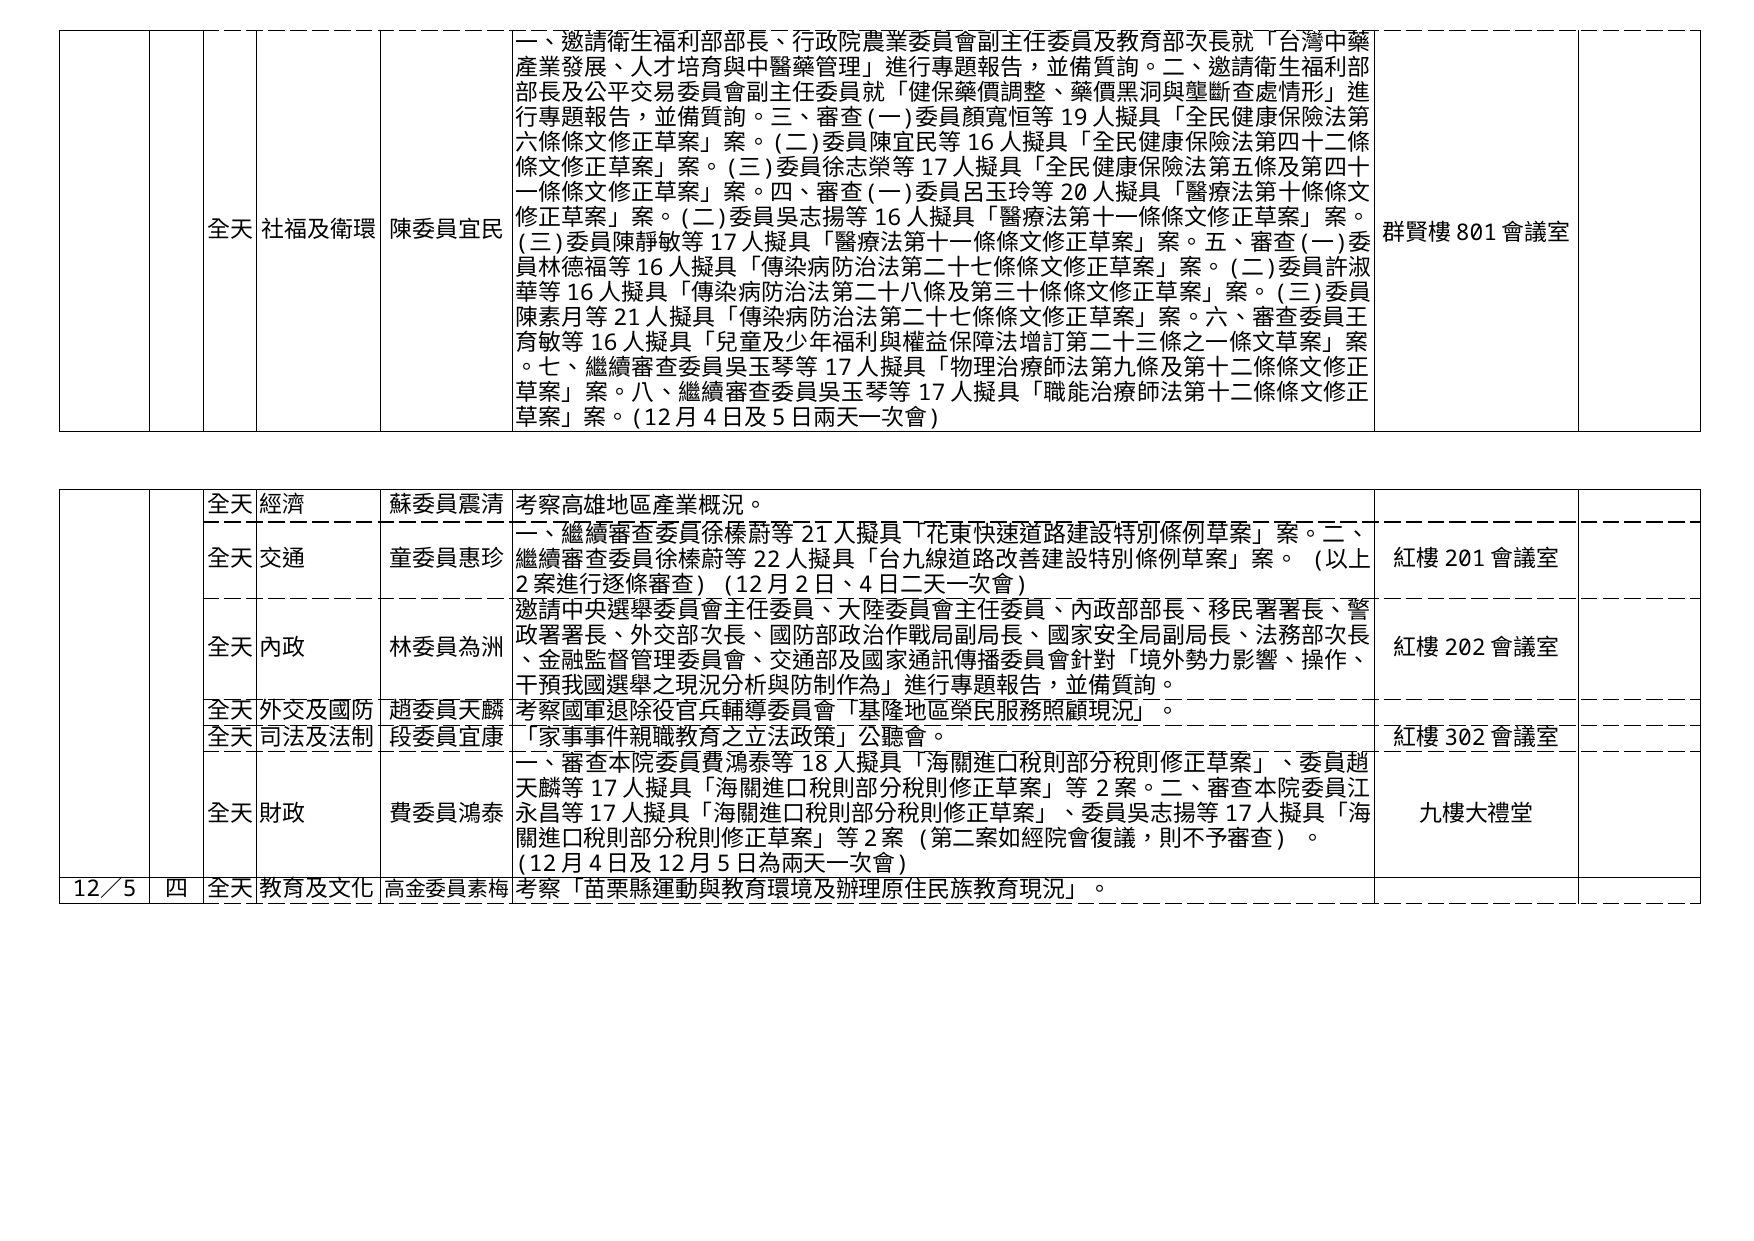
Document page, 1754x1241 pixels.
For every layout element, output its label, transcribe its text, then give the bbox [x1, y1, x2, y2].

table_cell [1579, 878, 1700, 903]
table_cell 高金委員素梅 [381, 878, 512, 903]
table_cell [1579, 30, 1700, 431]
table_cell 一、繼續審查委員徐榛蔚等21人擬具「花東快速道路建設特別條例草案」案。二、繼續審查委員徐榛蔚等22人擬具「台九線道路改善建設特別條例草案」案。 (以上2案進行逐條審查) (12月2日、4日二天一次會) [513, 521, 1374, 597]
table_cell 段委員宜康 [381, 725, 512, 751]
table_cell 「家事事件親職教育之立法政策」公聽會。 [513, 725, 1374, 751]
table_cell 邀請中央選舉委員會主任委員、大陸委員會主任委員、內政部部長、移民署署長、警政署署長、外交部次長、國防部政治作戰局副局長、國家安全局副局長、法務部次長、金融監督管理委員會、交通部及國家通訊傳播委員會針對「境外勢力影響、操作、干預我國選舉之現況分析與防制作為」進行專題報告，並備質詢。 [513, 598, 1374, 698]
table_cell 全天 [204, 699, 256, 724]
table_cell [1579, 751, 1700, 877]
table_cell [1579, 699, 1700, 724]
table_cell 紅樓202會議室 [1375, 598, 1578, 698]
table_header [1375, 490, 1578, 521]
table_cell 司法及法制 [257, 725, 380, 751]
table_cell 全天 [204, 521, 256, 597]
table_header 經濟 [257, 490, 380, 521]
table_cell 紅樓302會議室 [1375, 725, 1578, 751]
table_cell [1579, 521, 1700, 597]
table_cell 群賢樓801會議室 [1375, 30, 1578, 431]
table_cell 全天 [204, 751, 256, 877]
table_cell 全天 [204, 30, 256, 431]
table_cell 全天 [204, 598, 256, 698]
table_cell 考察「苗栗縣運動與教育環境及辦理原住民族教育現況」。 [513, 878, 1374, 903]
table_cell 紅樓201會議室 [1375, 521, 1578, 597]
table_cell 考察國軍退除役官兵輔導委員會「基隆地區榮民服務照顧現況」。 [513, 699, 1374, 724]
table_cell 財政 [257, 751, 380, 877]
table_cell 教育及文化 [257, 878, 380, 903]
table_cell [1375, 699, 1578, 724]
table_header 蘇委員震清 [381, 490, 512, 521]
table_cell 全天 [204, 725, 256, 751]
table_cell [1579, 725, 1700, 751]
table_cell [1579, 598, 1700, 698]
table_cell 童委員惠珍 [381, 521, 512, 597]
table_cell 陳委員宜民 [381, 30, 512, 431]
table_cell 外交及國防 [257, 699, 380, 724]
table_cell 社福及衛環 [257, 30, 380, 431]
table_cell 內政 [257, 598, 380, 698]
table_cell 林委員為洲 [381, 598, 512, 698]
table_cell 九樓大禮堂 [1375, 751, 1578, 877]
table_cell 交通 [257, 521, 380, 597]
table_cell [1375, 878, 1578, 903]
table_header [1579, 490, 1700, 521]
table_cell 費委員鴻泰 [381, 751, 512, 877]
table_header 考察高雄地區產業概況。 [513, 490, 1374, 521]
table_cell [150, 31, 203, 431]
table_cell 12／5 [60, 878, 149, 903]
table_cell [60, 31, 149, 431]
table_cell 全天 [204, 878, 256, 903]
table_cell 一、邀請衛生福利部部長、行政院農業委員會副主任委員及教育部次長就「台灣中藥產業發展、人才培育與中醫藥管理」進行專題報告，並備質詢。二、邀請衛生福利部部長及公平交易委員會副主任委員就「健保藥價調整、藥價黑洞與壟斷查處情形」進行專題報告，並備質詢。三、審查(一)委員顏寬恒等19人擬具「全民健康保險法第六條條文修正草案」案。(二)委員陳宜民等16人擬具「全民健康保險法第四十二條條文修正草案」案。(三)委員徐志榮等17人擬具「全民健康保險法第五條及第四十一條條文修正草案」案。四、審查(一)委員呂玉玲等20人擬具「醫療法第十條條文修正草案」案。(二)委員吳志揚等16人擬具「醫療法第十一條條文修正草案」案。(三)委員陳靜敏等17人擬具「醫療法第十一條條文修正草案」案。五、審查(一)委員林德福等16人擬具「傳染病防治法第二十七條條文修正草案」案。(二)委員許淑華等16人擬具「傳染病防治法第二十八條及第三十條條文修正草案」案。(三)委員陳素月等21人擬具「傳染病防治法第二十七條條文修正草案」案。六、審查委員王育敏等16人擬具「兒童及少年福利與權益保障法增訂第二十三條之一條文草案」案。七、繼續審查委員吳玉琴等17人擬具「物理治療師法第九條及第十二條條文修正草案」案。八、繼續審查委員吳玉琴等17人擬具「職能治療師法第十二條條文修正草案」案。(12月4日及5日兩天一次會) [513, 30, 1374, 431]
table_header [150, 490, 203, 877]
table_header 全天 [204, 490, 256, 521]
table_cell 四 [150, 878, 203, 903]
table_cell 一、審查本院委員費鴻泰等18人擬具「海關進口稅則部分稅則修正草案」、委員趙天麟等17人擬具「海關進口稅則部分稅則修正草案」等2案。二、審查本院委員江永昌等17人擬具「海關進口稅則部分稅則修正草案」、委員吳志揚等17人擬具「海關進口稅則部分稅則修正草案」等2案 (第二案如經院會復議，則不予審查) 。 (12月4日及12月5日為兩天一次會) [513, 751, 1374, 877]
table_cell 趙委員天麟 [381, 699, 512, 724]
table_header [60, 490, 149, 877]
